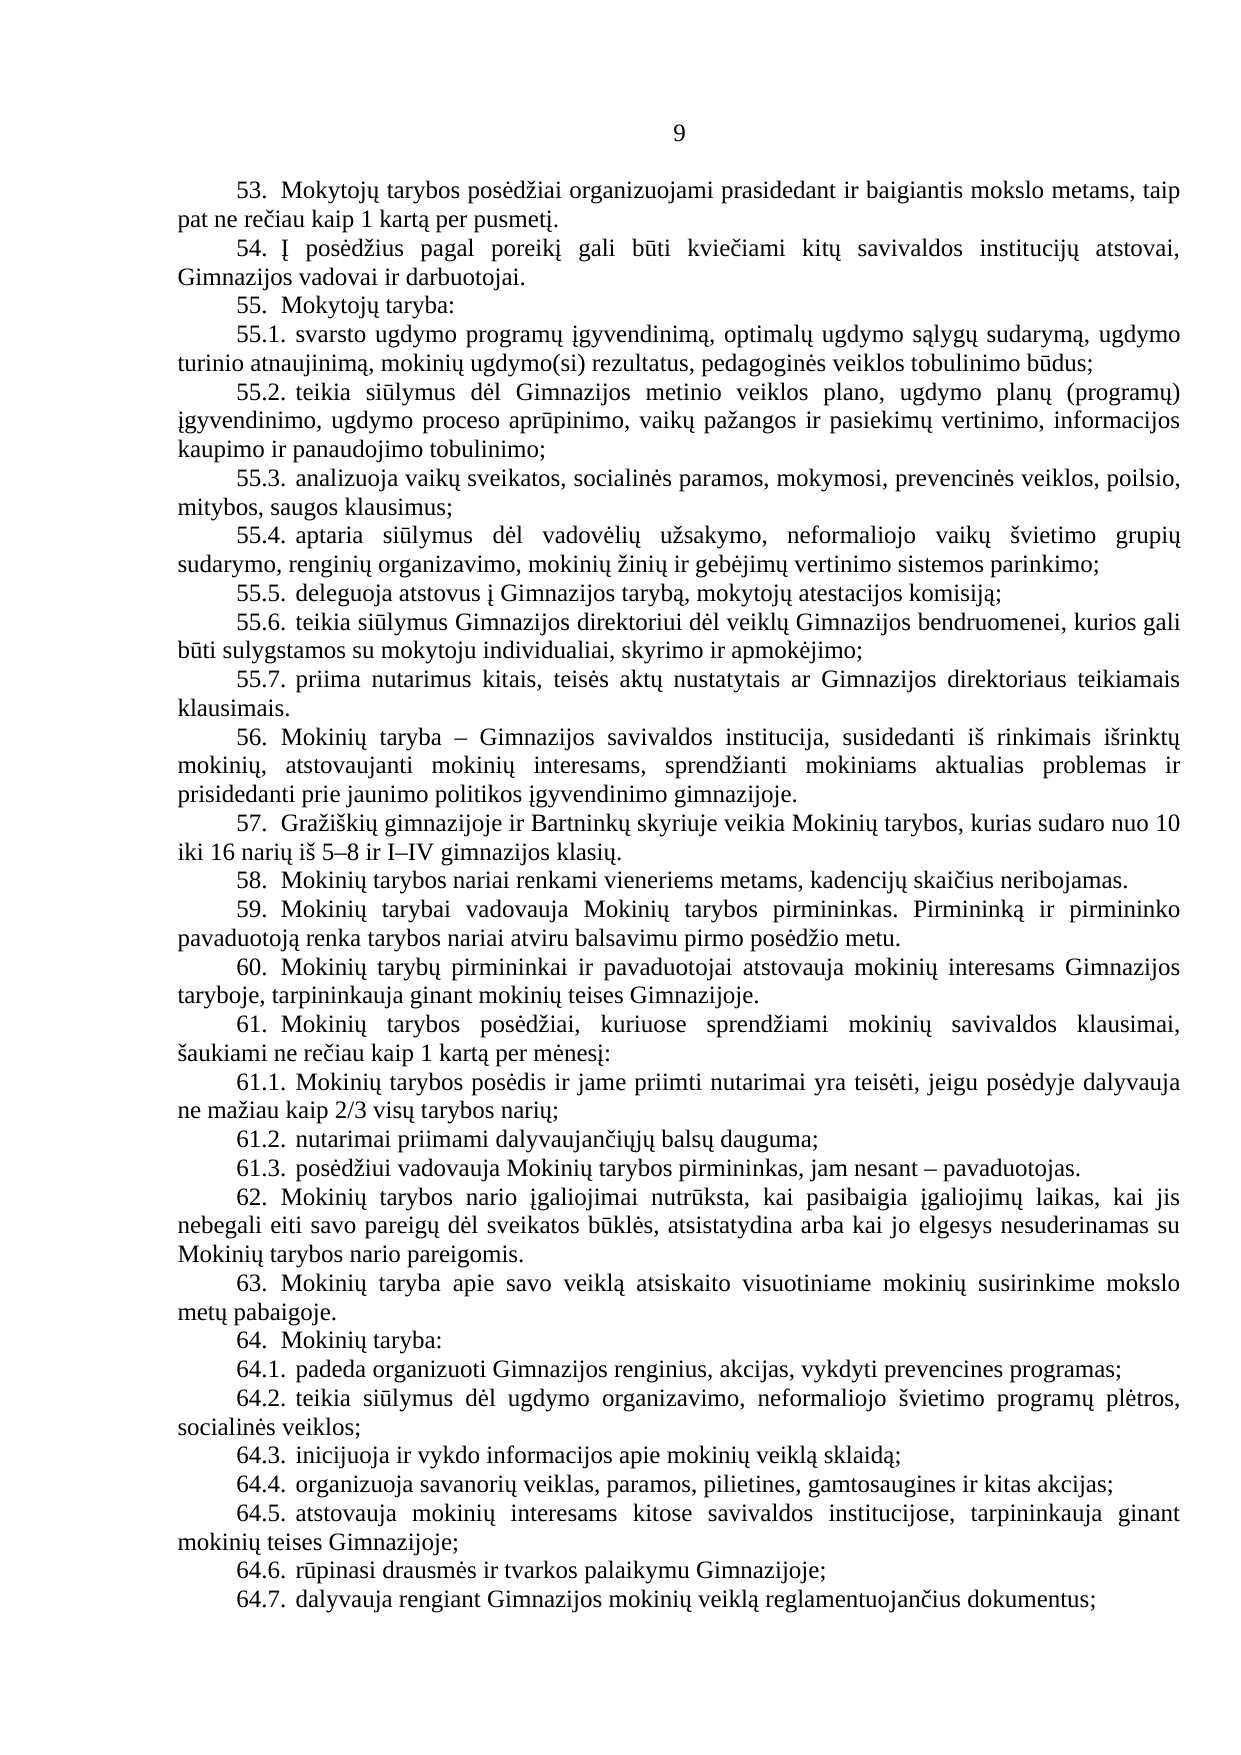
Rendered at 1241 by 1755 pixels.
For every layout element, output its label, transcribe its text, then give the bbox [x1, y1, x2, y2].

text 64.3. inicijuoja ir vykdo informacijos apie mokinių veiklą sklaidą; [177, 1441, 1181, 1469]
text 55.6. teikia siūlymus Gimnazijos direktoriui dėl veiklų Gimnazijos bendruomenei, kurios gali būti sulygstamos su mokytoju individualiai, skyrimo ir apmokėjimo; [177, 607, 1181, 664]
text 55.3. analizuoja vaikų sveikatos, socialinės paramos, mokymosi, prevencinės veiklos, poilsio, mitybos, saugos klausimus; [177, 463, 1181, 521]
text 59. Mokinių tarybai vadovauja Mokinių tarybos pirmininkas. Pirmininką ir pirmininko pavaduotoją renka tarybos nariai atviru balsavimu pirmo posėdžio metu. [177, 894, 1181, 952]
text 58. Mokinių tarybos nariai renkami vieneriems metams, kadencijų skaičius neribojamas. [177, 866, 1181, 894]
text 61.3. posėdžiui vadovauja Mokinių tarybos pirmininkas, jam nesant – pavaduotojas. [177, 1153, 1181, 1182]
text 61. Mokinių tarybos posėdžiai, kuriuose sprendžiami mokinių savivaldos klausimai, šaukiami ne rečiau kaip 1 kartą per mėnesį: [177, 1009, 1181, 1067]
text 64.1. padeda organizuoti Gimnazijos renginius, akcijas, vykdyti prevencines programas; [177, 1354, 1181, 1383]
text 55.4. aptaria siūlymus dėl vadovėlių užsakymo, neformaliojo vaikų švietimo grupių sudarymo, renginių organizavimo, mokinių žinių ir gebėjimų vertinimo sistemos parinkimo; [177, 521, 1181, 578]
text 63. Mokinių taryba apie savo veiklą atsiskaito visuotiniame mokinių susirinkime mokslo metų pabaigoje. [177, 1268, 1181, 1326]
text 64.4. organizuoja savanorių veiklas, paramos, pilietines, gamtosaugines ir kitas akcijas; [177, 1469, 1181, 1498]
text 61.1. Mokinių tarybos posėdis ir jame priimti nutarimai yra teisėti, jeigu posėdyje dalyvauja ne mažiau kaip 2/3 visų tarybos narių; [177, 1067, 1181, 1124]
text 64.7. dalyvauja rengiant Gimnazijos mokinių veiklą reglamentuojančius dokumentus; [177, 1584, 1181, 1613]
text 53. Mokytojų tarybos posėdžiai organizuojami prasidedant ir baigiantis mokslo metams, taip pat ne rečiau kaip 1 kartą per pusmetį. [177, 176, 1181, 233]
text 64. Mokinių taryba: [177, 1326, 1181, 1354]
text 64.6. rūpinasi drausmės ir tvarkos palaikymu Gimnazijoje; [177, 1556, 1181, 1584]
text 55.1. svarsto ugdymo programų įgyvendinimą, optimalų ugdymo sąlygų sudarymą, ugdymo turinio atnaujinimą, mokinių ugdymo(si) rezultatus, pedagoginės veiklos tobulinimo būdus; [177, 319, 1181, 377]
text 55. Mokytojų taryba: [177, 291, 1181, 319]
text 55.5. deleguoja atstovus į Gimnazijos tarybą, mokytojų atestacijos komisiją; [177, 578, 1181, 607]
text 64.5. atstovauja mokinių interesams kitose savivaldos institucijose, tarpininkauja ginant mokinių teises Gimnazijoje; [177, 1498, 1181, 1556]
text 60. Mokinių tarybų pirmininkai ir pavaduotojai atstovauja mokinių interesams Gimnazijos taryboje, tarpininkauja ginant mokinių teises Gimnazijoje. [177, 952, 1181, 1009]
text 61.2. nutarimai priimami dalyvaujančiųjų balsų dauguma; [177, 1124, 1181, 1153]
text 56. Mokinių taryba – Gimnazijos savivaldos institucija, susidedanti iš rinkimais išrinktų mokinių, atstovaujanti mokinių interesams, sprendžianti mokiniams aktualias problemas ir prisidedanti prie jaunimo politikos įgyvendinimo gimnazijoje. [177, 722, 1181, 808]
text 57. Gražiškių gimnazijoje ir Bartninkų skyriuje veikia Mokinių tarybos, kurias sudaro nuo 10 iki 16 narių iš 5–8 ir I–IV gimnazijos klasių. [177, 808, 1181, 866]
text 62. Mokinių tarybos nario įgaliojimai nutrūksta, kai pasibaigia įgaliojimų laikas, kai jis nebegali eiti savo pareigų dėl sveikatos būklės, atsistatydina arba kai jo elgesys nesuderinamas su Mokinių tarybos nario pareigomis. [177, 1182, 1181, 1268]
text 55.7. priima nutarimus kitais, teisės aktų nustatytais ar Gimnazijos direktoriaus teikiamais klausimais. [177, 664, 1181, 722]
text 64.2. teikia siūlymus dėl ugdymo organizavimo, neformaliojo švietimo programų plėtros, socialinės veiklos; [177, 1383, 1181, 1441]
text 55.2. teikia siūlymus dėl Gimnazijos metinio veiklos plano, ugdymo planų (programų) įgyvendinimo, ugdymo proceso aprūpinimo, vaikų pažangos ir pasiekimų vertinimo, informacijos kaupimo ir panaudojimo tobulinimo; [177, 377, 1181, 463]
text 54. Į posėdžius pagal poreikį gali būti kviečiami kitų savivaldos institucijų atstovai, Gimnazijos vadovai ir darbuotojai. [177, 233, 1181, 291]
